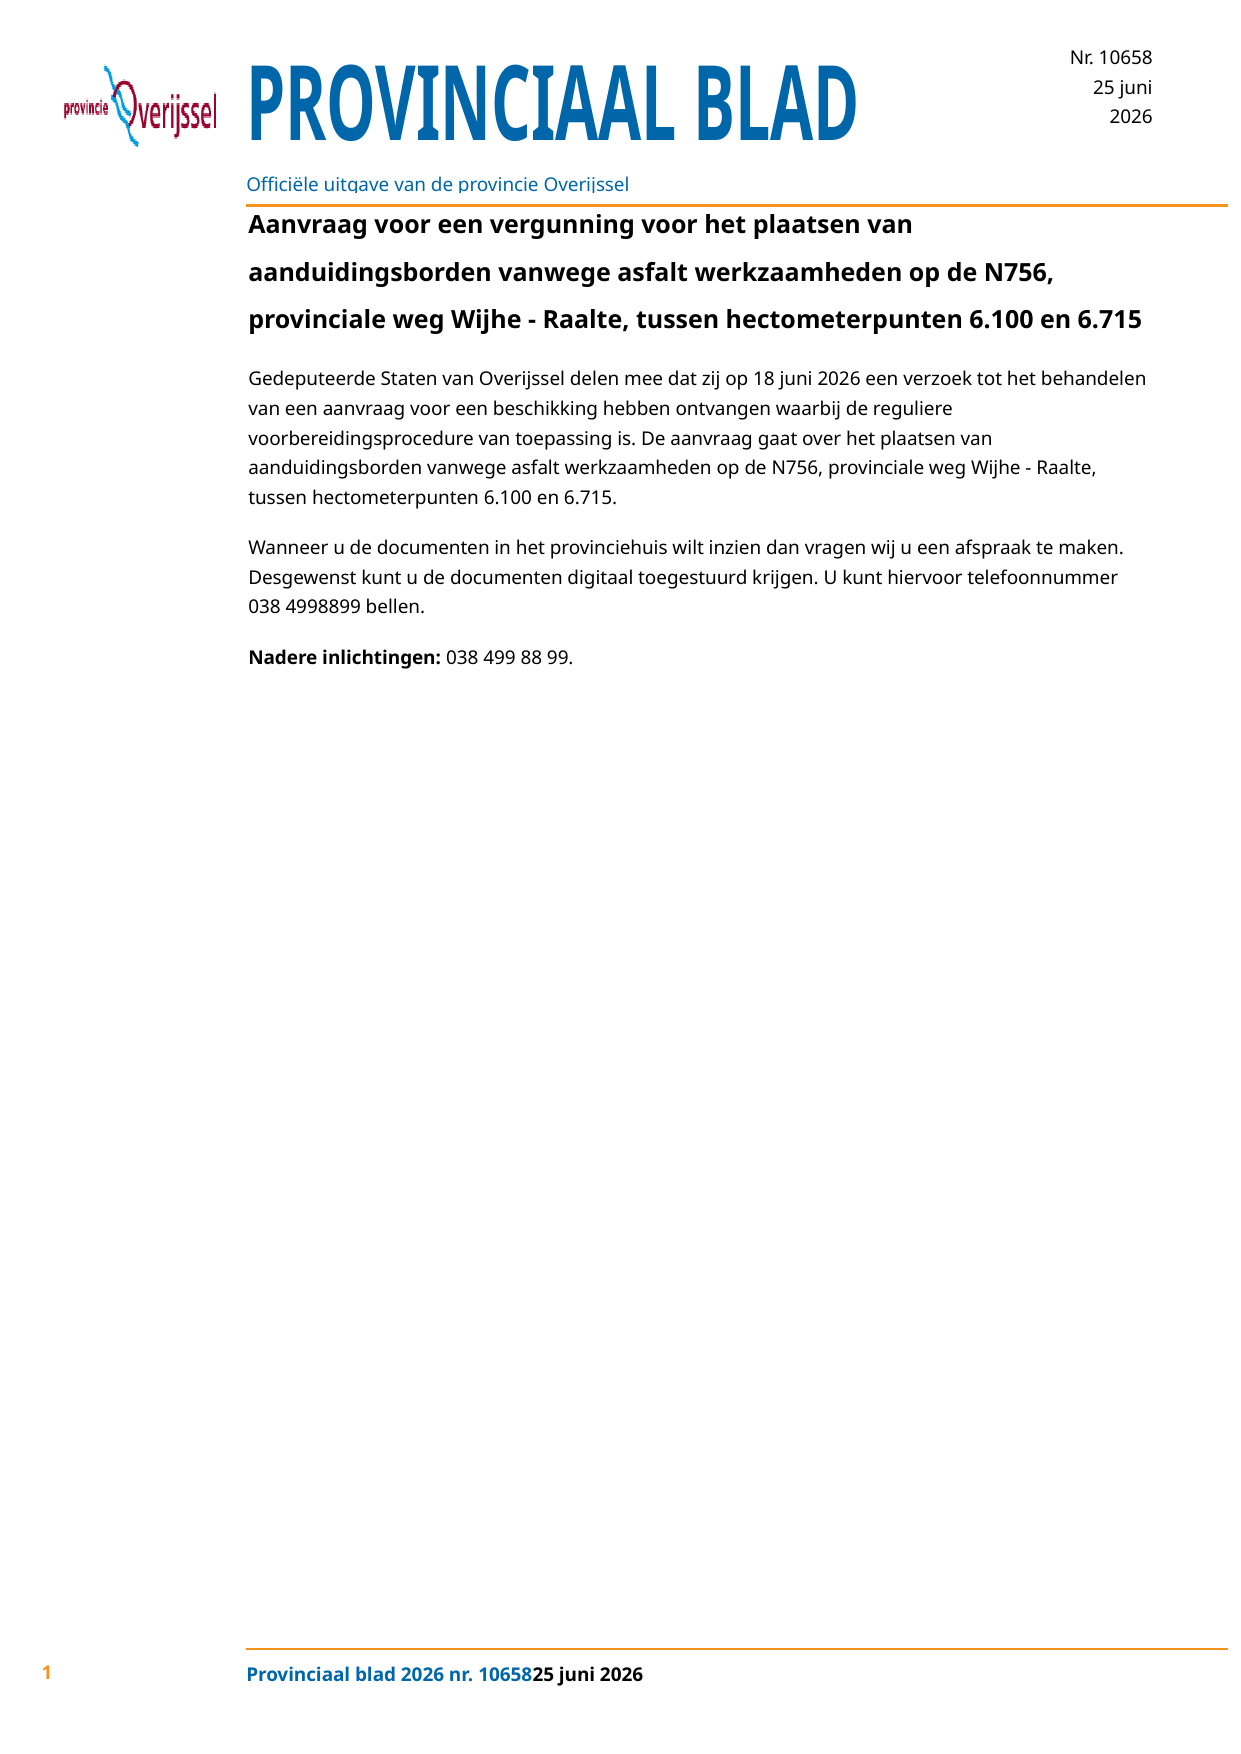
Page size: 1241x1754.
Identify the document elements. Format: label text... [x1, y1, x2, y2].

text Aanvraag voor een vergunning voor het plaatsen van aanduidingsborden vanwege asfalt werkzaamheden op de N756, provinciale weg Wijhe - Raalte, tussen hectometerpunten 6.100 en 6.715 [248, 207, 1152, 336]
text Wanneer u de documenten in het provinciehuis wilt inzien dan vragen wij u een afspraak te maken. Desgewenst kunt u de documenten digitaal toegestuurd krijgen. U kunt hiervoor telefoonnummer 038 4998899 bellen. [248, 534, 1152, 619]
picture [41, 47, 231, 172]
text Gedeputeerde Staten van Overijssel delen mee dat zij op 18 juni 2026 een verzoek tot het behandelen van een aanvraag voor een beschikking hebben ontvangen waarbij de reguliere voorbereidingsprocedure van toepassing is. De aanvraag gaat over het plaatsen van aanduidingsborden vanwege asfalt werkzaamheden op de N756, provinciale weg Wijhe - Raalte, tussen hectometerpunten 6.100 en 6.715. [248, 366, 1152, 509]
text Nadere inlichtingen: 038 499 88 99. [248, 644, 1152, 669]
